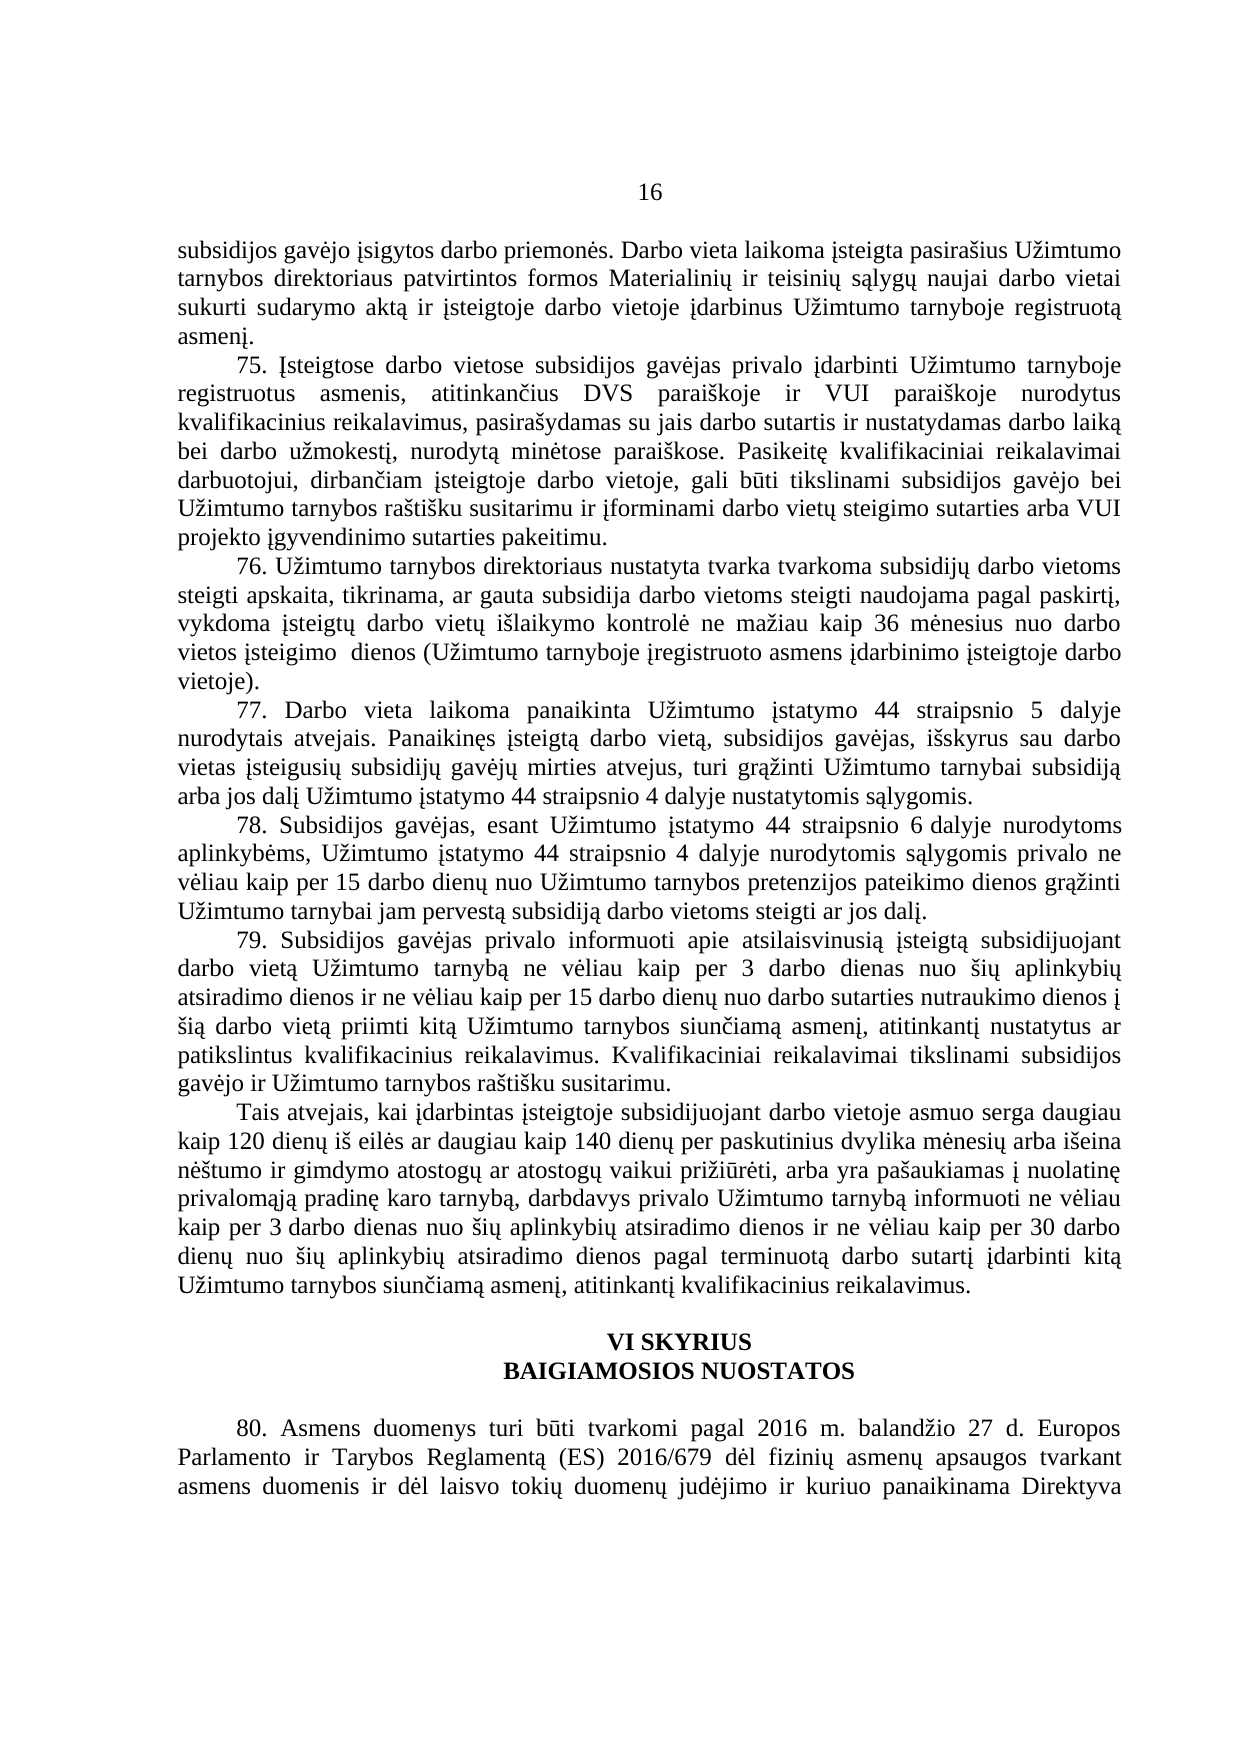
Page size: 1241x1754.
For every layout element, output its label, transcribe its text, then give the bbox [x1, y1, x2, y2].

text Tais atvejais, kai įdarbintas įsteigtoje subsidijuojant darbo vietoje asmuo serga daugiau kaip 120 dienų iš eilės ar daugiau kaip 140 dienų per paskutinius dvylika mėnesių arba išeina nėštumo ir gimdymo atostogų ar atostogų vaikui prižiūrėti, arba yra pašaukiamas į nuolatinę privalomąją pradinę karo tarnybą, darbdavys privalo Užimtumo tarnybą informuoti ne vėliau kaip per 3 darbo dienas nuo šių aplinkybių atsiradimo dienos ir ne vėliau kaip per 30 darbo dienų nuo šių aplinkybių atsiradimo dienos pagal terminuotą darbo sutartį įdarbinti kitą Užimtumo tarnybos siunčiamą asmenį, atitinkantį kvalifikacinius reikalavimus. [177, 1097, 1122, 1298]
text 78. Subsidijos gavėjas, esant Užimtumo įstatymo 44 straipsnio 6 dalyje nurodytoms aplinkybėms, Užimtumo įstatymo 44 straipsnio 4 dalyje nurodytomis sąlygomis privalo ne vėliau kaip per 15 darbo dienų nuo Užimtumo tarnybos pretenzijos pateikimo dienos grąžinti Užimtumo tarnybai jam pervestą subsidiją darbo vietoms steigti ar jos dalį. [177, 810, 1122, 925]
text 76. Užimtumo tarnybos direktoriaus nustatyta tvarka tvarkoma subsidijų darbo vietoms steigti apskaita, tikrinama, ar gauta subsidija darbo vietoms steigti naudojama pagal paskirtį, vykdoma įsteigtų darbo vietų išlaikymo kontrolė ne mažiau kaip 36 mėnesius nuo darbo vietos įsteigimo dienos (Užimtumo tarnyboje įregistruoto asmens įdarbinimo įsteigtoje darbo vietoje). [177, 551, 1122, 695]
text VI SKYRIUS [177, 1327, 1122, 1356]
text 75. Įsteigtose darbo vietose subsidijos gavėjas privalo įdarbinti Užimtumo tarnyboje registruotus asmenis, atitinkančius DVS paraiškoje ir VUI paraiškoje nurodytus kvalifikacinius reikalavimus, pasirašydamas su jais darbo sutartis ir nustatydamas darbo laiką bei darbo užmokestį, nurodytą minėtose paraiškose. Pasikeitę kvalifikaciniai reikalavimai darbuotojui, dirbančiam įsteigtoje darbo vietoje, gali būti tikslinami subsidijos gavėjo bei Užimtumo tarnybos raštišku susitarimu ir įforminami darbo vietų steigimo sutarties arba VUI projekto įgyvendinimo sutarties pakeitimu. [177, 350, 1122, 551]
text 80. Asmens duomenys turi būti tvarkomi pagal 2016 m. balandžio 27 d. Europos Parlamento ir Tarybos Reglamentą (ES) 2016/679 dėl fizinių asmenų apsaugos tvarkant asmens duomenis ir dėl laisvo tokių duomenų judėjimo ir kuriuo panaikinama Direktyva [177, 1413, 1122, 1500]
text BAIGIAMOSIOS NUOSTATOS [177, 1356, 1122, 1385]
text 79. Subsidijos gavėjas privalo informuoti apie atsilaisvinusią įsteigtą subsidijuojant darbo vietą Užimtumo tarnybą ne vėliau kaip per 3 darbo dienas nuo šių aplinkybių atsiradimo dienos ir ne vėliau kaip per 15 darbo dienų nuo darbo sutarties nutraukimo dienos į šią darbo vietą priimti kitą Užimtumo tarnybos siunčiamą asmenį, atitinkantį nustatytus ar patikslintus kvalifikacinius reikalavimus. Kvalifikaciniai reikalavimai tikslinami subsidijos gavėjo ir Užimtumo tarnybos raštišku susitarimu. [177, 925, 1122, 1097]
text 77. Darbo vieta laikoma panaikinta Užimtumo įstatymo 44 straipsnio 5 dalyje nurodytais atvejais. Panaikinęs įsteigtą darbo vietą, subsidijos gavėjas, išskyrus sau darbo vietas įsteigusių subsidijų gavėjų mirties atvejus, turi grąžinti Užimtumo tarnybai subsidiją arba jos dalį Užimtumo įstatymo 44 straipsnio 4 dalyje nustatytomis sąlygomis. [177, 695, 1122, 810]
text subsidijos gavėjo įsigytos darbo priemonės. Darbo vieta laikoma įsteigta pasirašius Užimtumo tarnybos direktoriaus patvirtintos formos Materialinių ir teisinių sąlygų naujai darbo vietai sukurti sudarymo aktą ir įsteigtoje darbo vietoje įdarbinus Užimtumo tarnyboje registruotą asmenį. [177, 235, 1122, 350]
